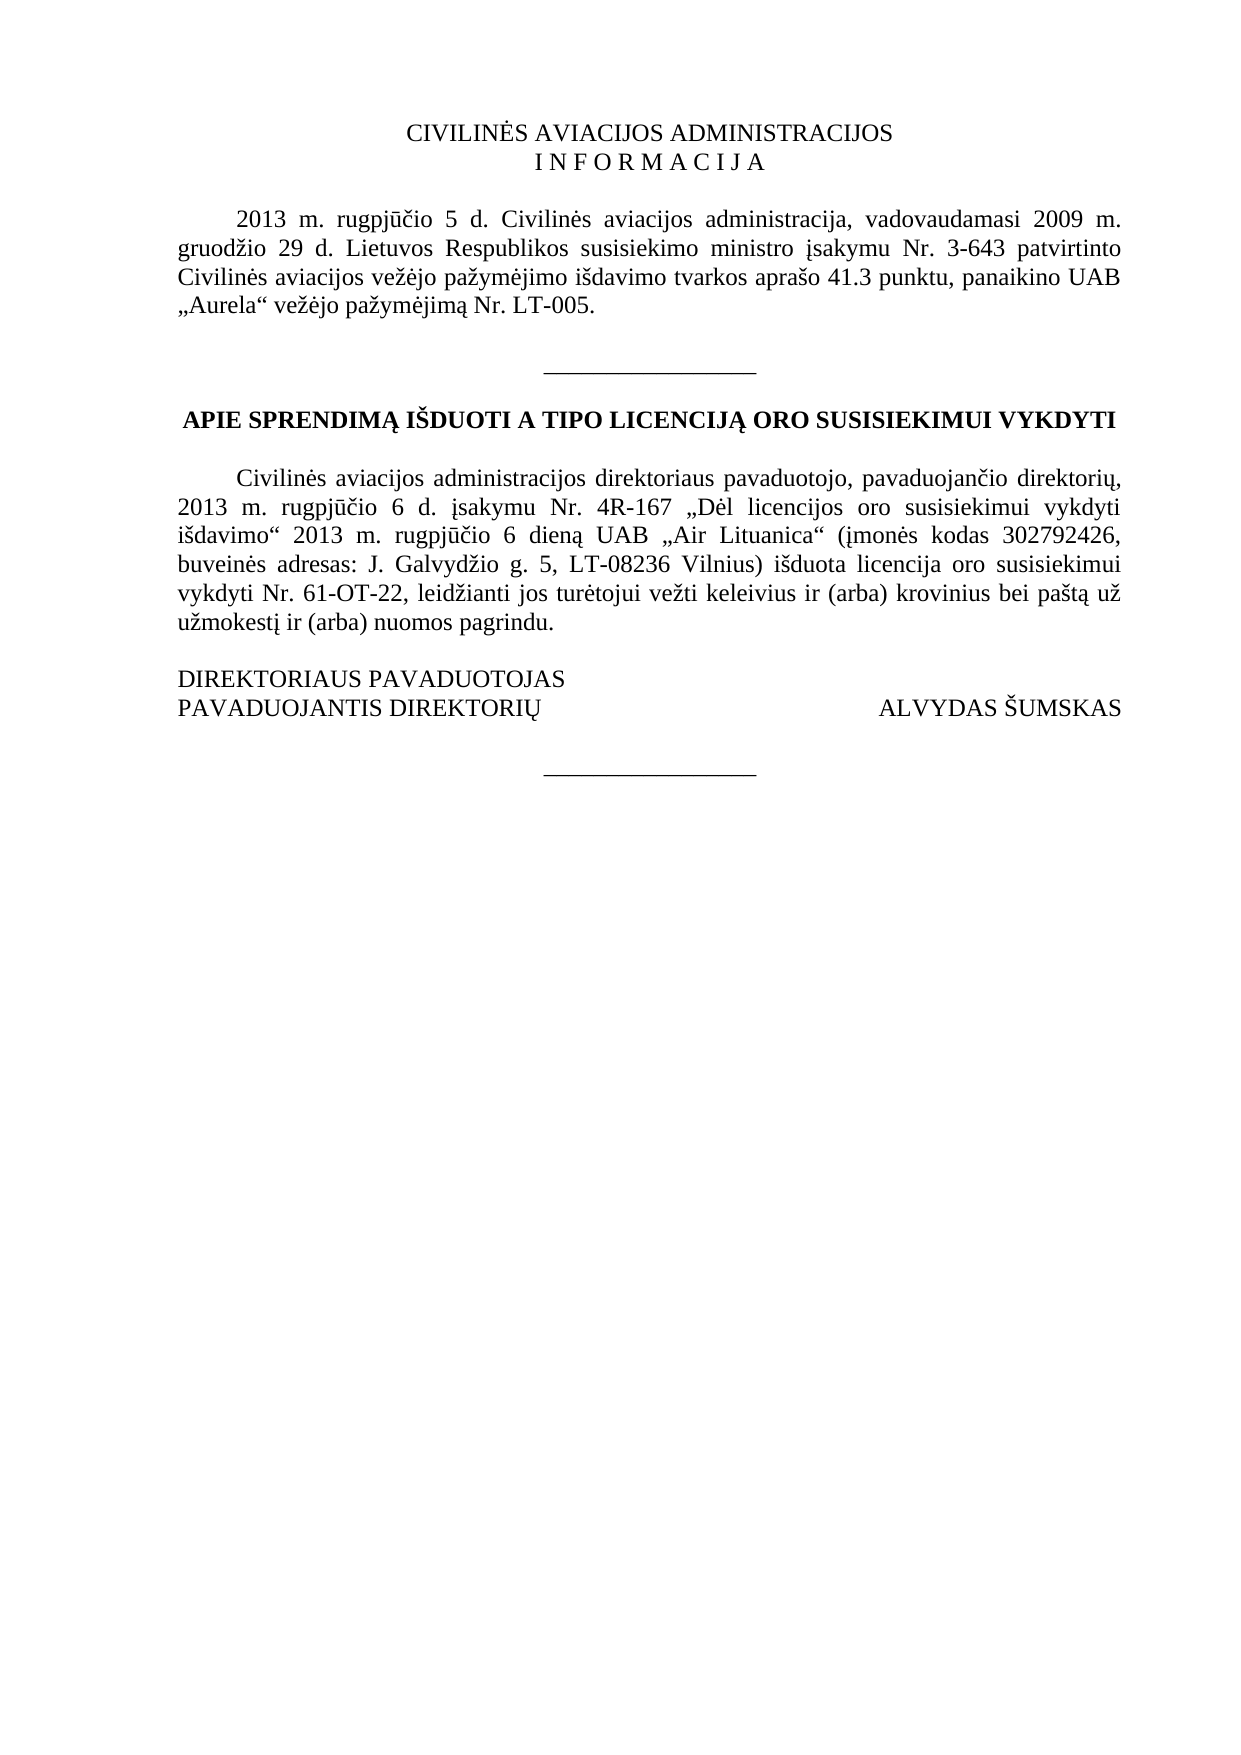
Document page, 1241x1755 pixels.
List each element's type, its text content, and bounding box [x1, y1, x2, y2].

text Direktoriaus pavaduotojas [177, 664, 1122, 693]
text _________________ [177, 751, 1122, 779]
text I N F O R M A C I J A [177, 147, 1122, 176]
text _________________ [177, 348, 1122, 377]
text 2013 m. rugpjūčio 5 d. Civilinės aviacijos administracija, vadovaudamasi 2009 m. gruodžio 29 d. Lietuvos Respublikos susisiekimo ministro įsakymu Nr. 3-643 patvirtinto Civilinės aviacijos vežėjo pažymėjimo išdavimo tvarkos aprašo 41.3 punktu, panaikino UAB „Aurela“ vežėjo pažymėjimą Nr. LT-005. [177, 204, 1122, 319]
text Civilinės aviacijos administracijos direktoriaus pavaduotojo, pavaduojančio direktorių, 2013 m. rugpjūčio 6 d. įsakymu Nr. 4R-167 „Dėl licencijos oro susisiekimui vykdyti išdavimo“ 2013 m. rugpjūčio 6 dieną UAB „Air Lituanica“ (įmonės kodas 302792426, buveinės adresas: J. Galvydžio g. 5, LT-08236 Vilnius) išduota licencija oro susisiekimui vykdyti Nr. 61-OT-22, leidžianti jos turėtojui vežti keleivius ir (arba) krovinius bei paštą už užmokestį ir (arba) nuomos pagrindu. [177, 463, 1122, 636]
text APIE SPRENDIMĄ IŠDUOTI A TIPO LICENCIJĄ ORO SUSISIEKIMUI VYKDYTI [177, 406, 1122, 434]
text CIVILINĖS AVIACIJOS ADMINISTRACIJOS [177, 118, 1122, 147]
text pavaduojantis direktorių Alvydas Šumskas [177, 693, 1122, 722]
